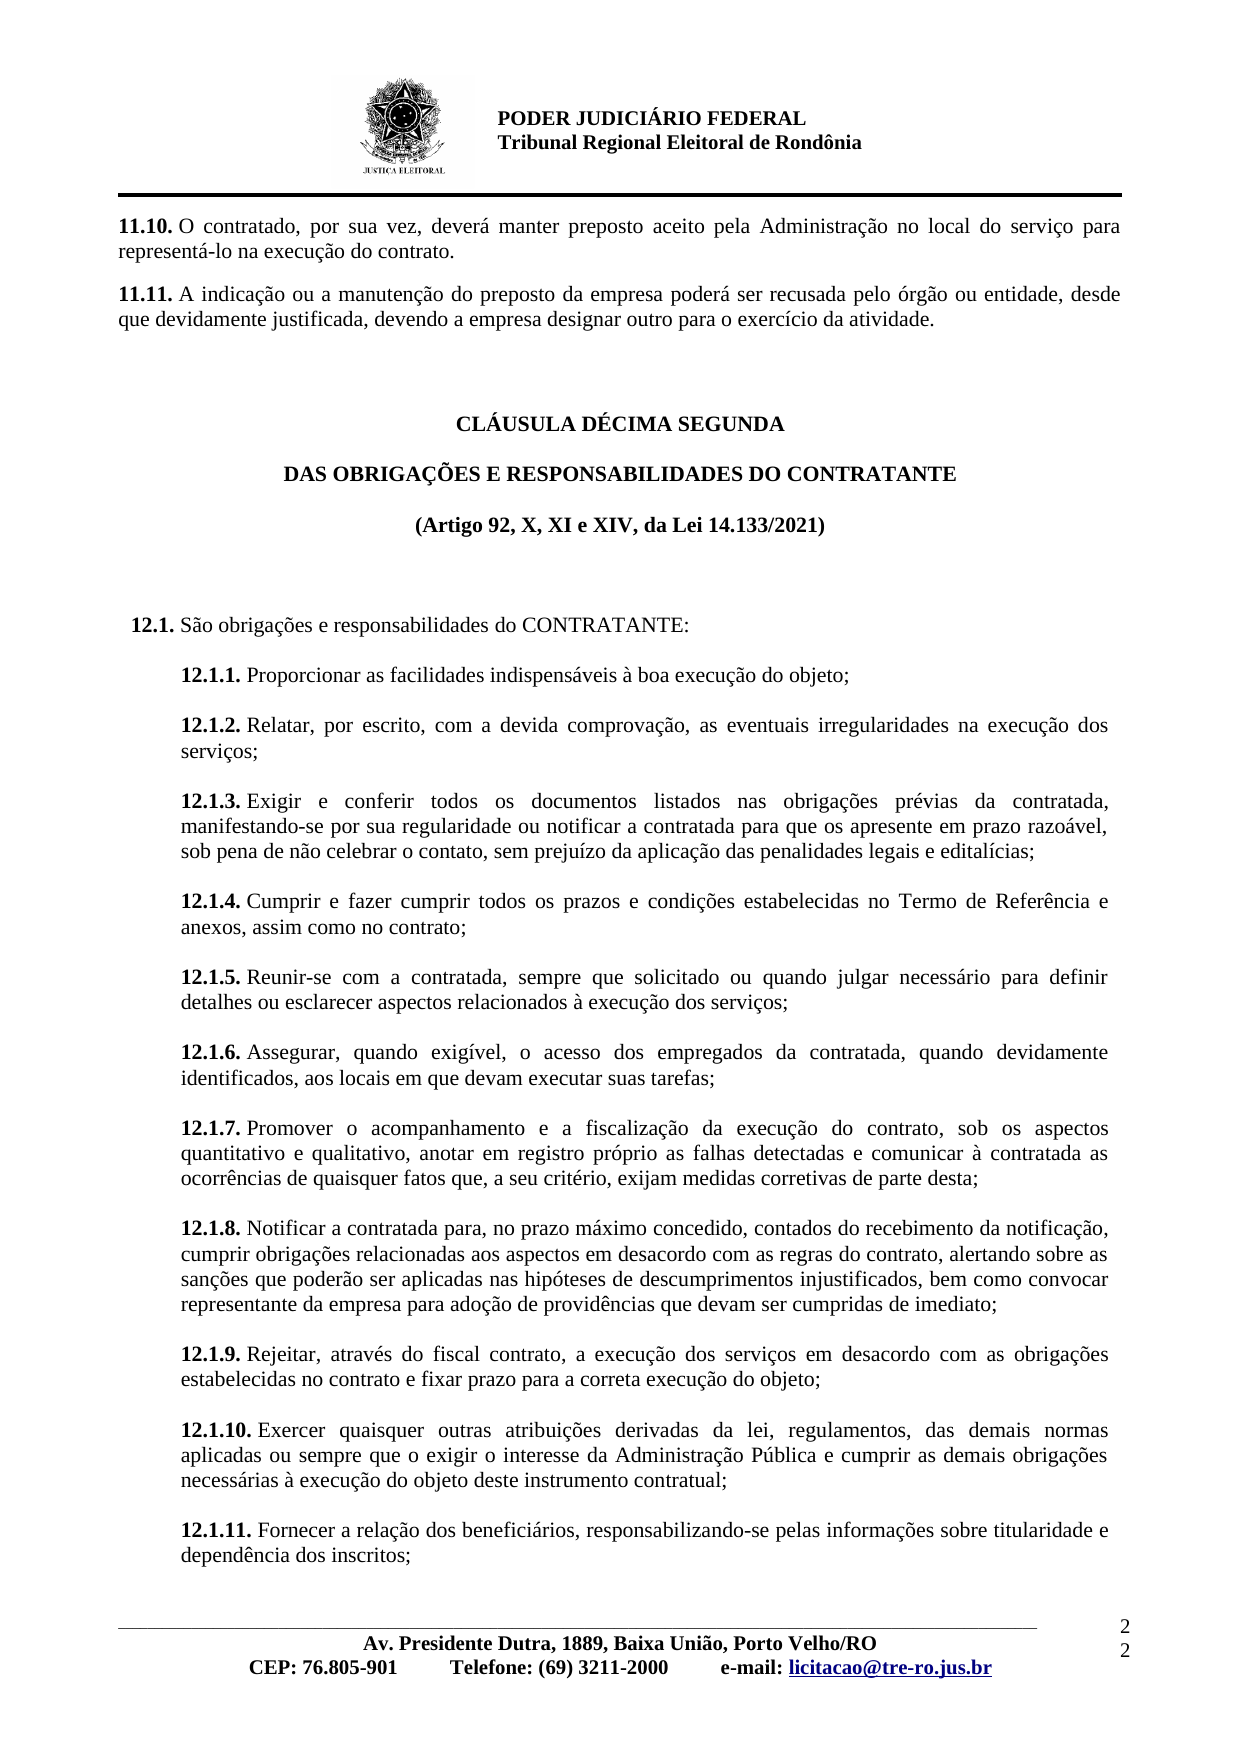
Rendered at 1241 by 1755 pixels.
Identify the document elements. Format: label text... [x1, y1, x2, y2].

text 12.1.7. Promover o acompanhamento e a fiscalização da execução do contrato, sob os aspectos quantitativo e qualitativo, anotar em registro próprio as falhas detectadas e comunicar à contratada as ocorrências de quaisquer fatos que, a seu critério, exijam medidas corretivas de parte desta; [181, 1115, 1110, 1190]
text 12.1.10. Exercer quaisquer outras atribuições derivadas da lei, regulamentos, das demais normas aplicadas ou sempre que o exigir o interesse da Administração Pública e cumprir as demais obrigações necessárias à execução do objeto deste instrumento contratual; [181, 1417, 1110, 1492]
text DAS OBRIGAÇÕES E RESPONSABILIDADES DO CONTRATANTE [131, 461, 1110, 487]
text 12.1.4. Cumprir e fazer cumprir todos os prazos e condições estabelecidas no Termo de Referência e anexos, assim como no contrato; [181, 888, 1110, 939]
text 12.1.11. Fornecer a relação dos beneficiários, responsabilizando-se pelas informações sobre titularidade e dependência dos inscritos; [181, 1517, 1110, 1568]
text 12.1.1. Proporcionar as facilidades indispensáveis à boa execução do objeto; [181, 662, 1110, 687]
text 12.1.5. Reunir-se com a contratada, sempre que solicitado ou quando julgar necessário para definir detalhes ou esclarecer aspectos relacionados à execução dos serviços; [181, 964, 1110, 1014]
text (Artigo 92, X, XI e XIV, da Lei 14.133/2021) [131, 512, 1110, 537]
text 11.11. A indicação ou a manutenção do preposto da empresa poderá ser recusada pelo órgão ou entidade, desde que devidamente justificada, devendo a empresa designar outro para o exercício da atividade. [118, 281, 1122, 331]
text 11.10. O contratado, por sua vez, deverá manter preposto aceito pela Administração no local do serviço para representá-lo na execução do contrato. [118, 213, 1122, 264]
text 12.1.9. Rejeitar, através do fiscal contrato, a execução dos serviços em desacordo com as obrigações estabelecidas no contrato e fixar prazo para a correta execução do objeto; [181, 1341, 1110, 1392]
text 12.1.6. Assegurar, quando exigível, o acesso dos empregados da contratada, quando devidamente identificados, aos locais em que devam executar suas tarefas; [181, 1039, 1110, 1090]
text CLÁUSULA DÉCIMA SEGUNDA [131, 411, 1110, 436]
text 12.1.3. Exigir e conferir todos os documentos listados nas obrigações prévias da contratada, manifestando-se por sua regularidade ou notificar a contratada para que os apresente em prazo razoável, sob pena de não celebrar o contato, sem prejuízo da aplicação das penalidades legais e editalícias; [181, 788, 1110, 863]
text 12.1. São obrigações e responsabilidades do CONTRATANTE: [131, 612, 1110, 637]
text 12.1.2. Relatar, por escrito, com a devida comprovação, as eventuais irregularidades na execução dos serviços; [181, 712, 1110, 763]
text 12.1.8. Notificar a contratada para, no prazo máximo concedido, contados do recebimento da notificação, cumprir obrigações relacionadas aos aspectos em desacordo com as regras do contrato, alertando sobre as sanções que poderão ser aplicadas nas hipóteses de descumprimentos injustificados, bem como convocar representante da empresa para adoção de providências que devam ser cumpridas de imediato; [181, 1215, 1110, 1316]
